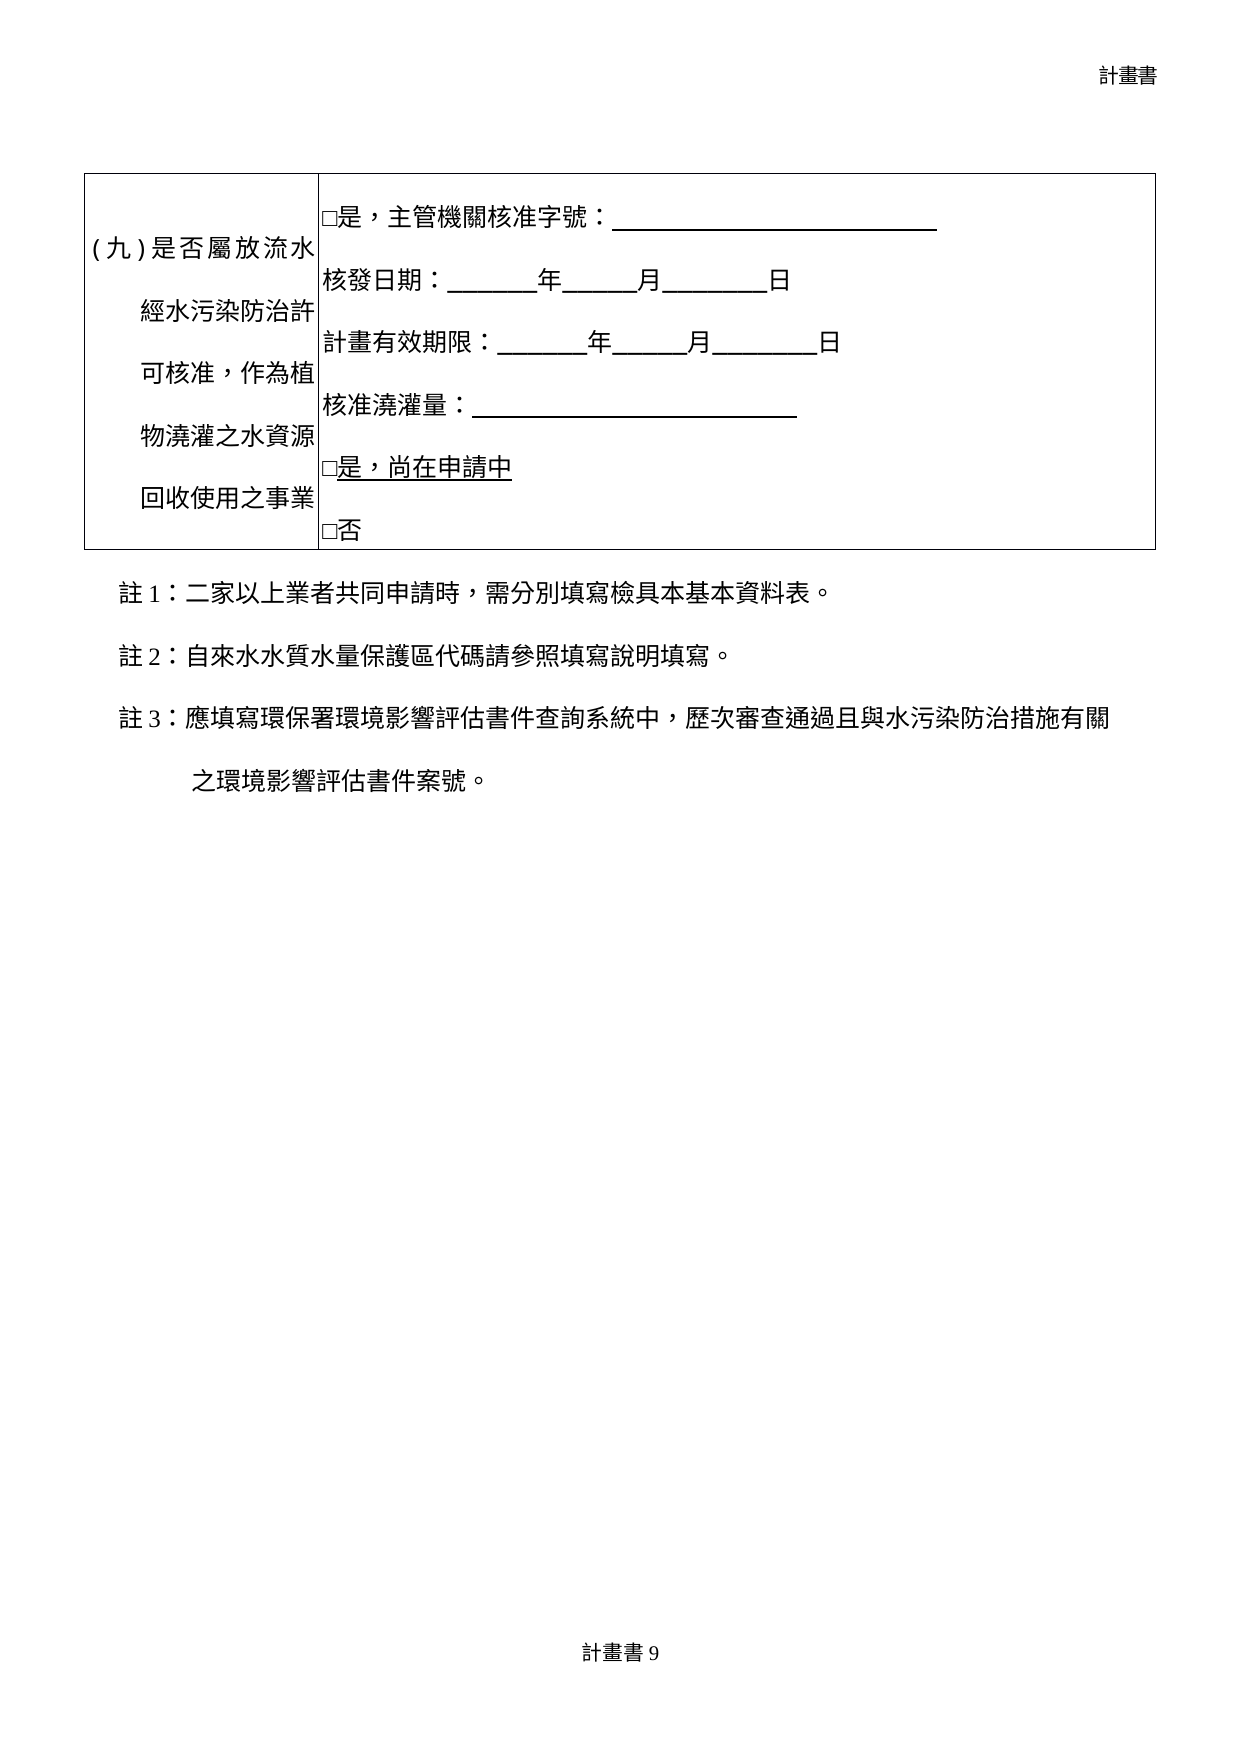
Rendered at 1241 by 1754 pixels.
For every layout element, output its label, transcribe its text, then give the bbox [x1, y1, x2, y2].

table_cell (九)是否屬放流水經水污染防治許可核准，作為植物澆灌之水資源回收使用之事業 [85, 174, 318, 549]
text 註3：應填寫環保署環境影響評估書件查詢系統中，歷次審查通過且與水污染防治措施有關之環境影響評估書件案號。 [118, 675, 1122, 800]
text 註2：自來水水質水量保護區代碼請參照填寫說明填寫。 [118, 613, 1122, 675]
text 註1：二家以上業者共同申請時，需分別填寫檢具本基本資料表。 [118, 550, 1122, 613]
